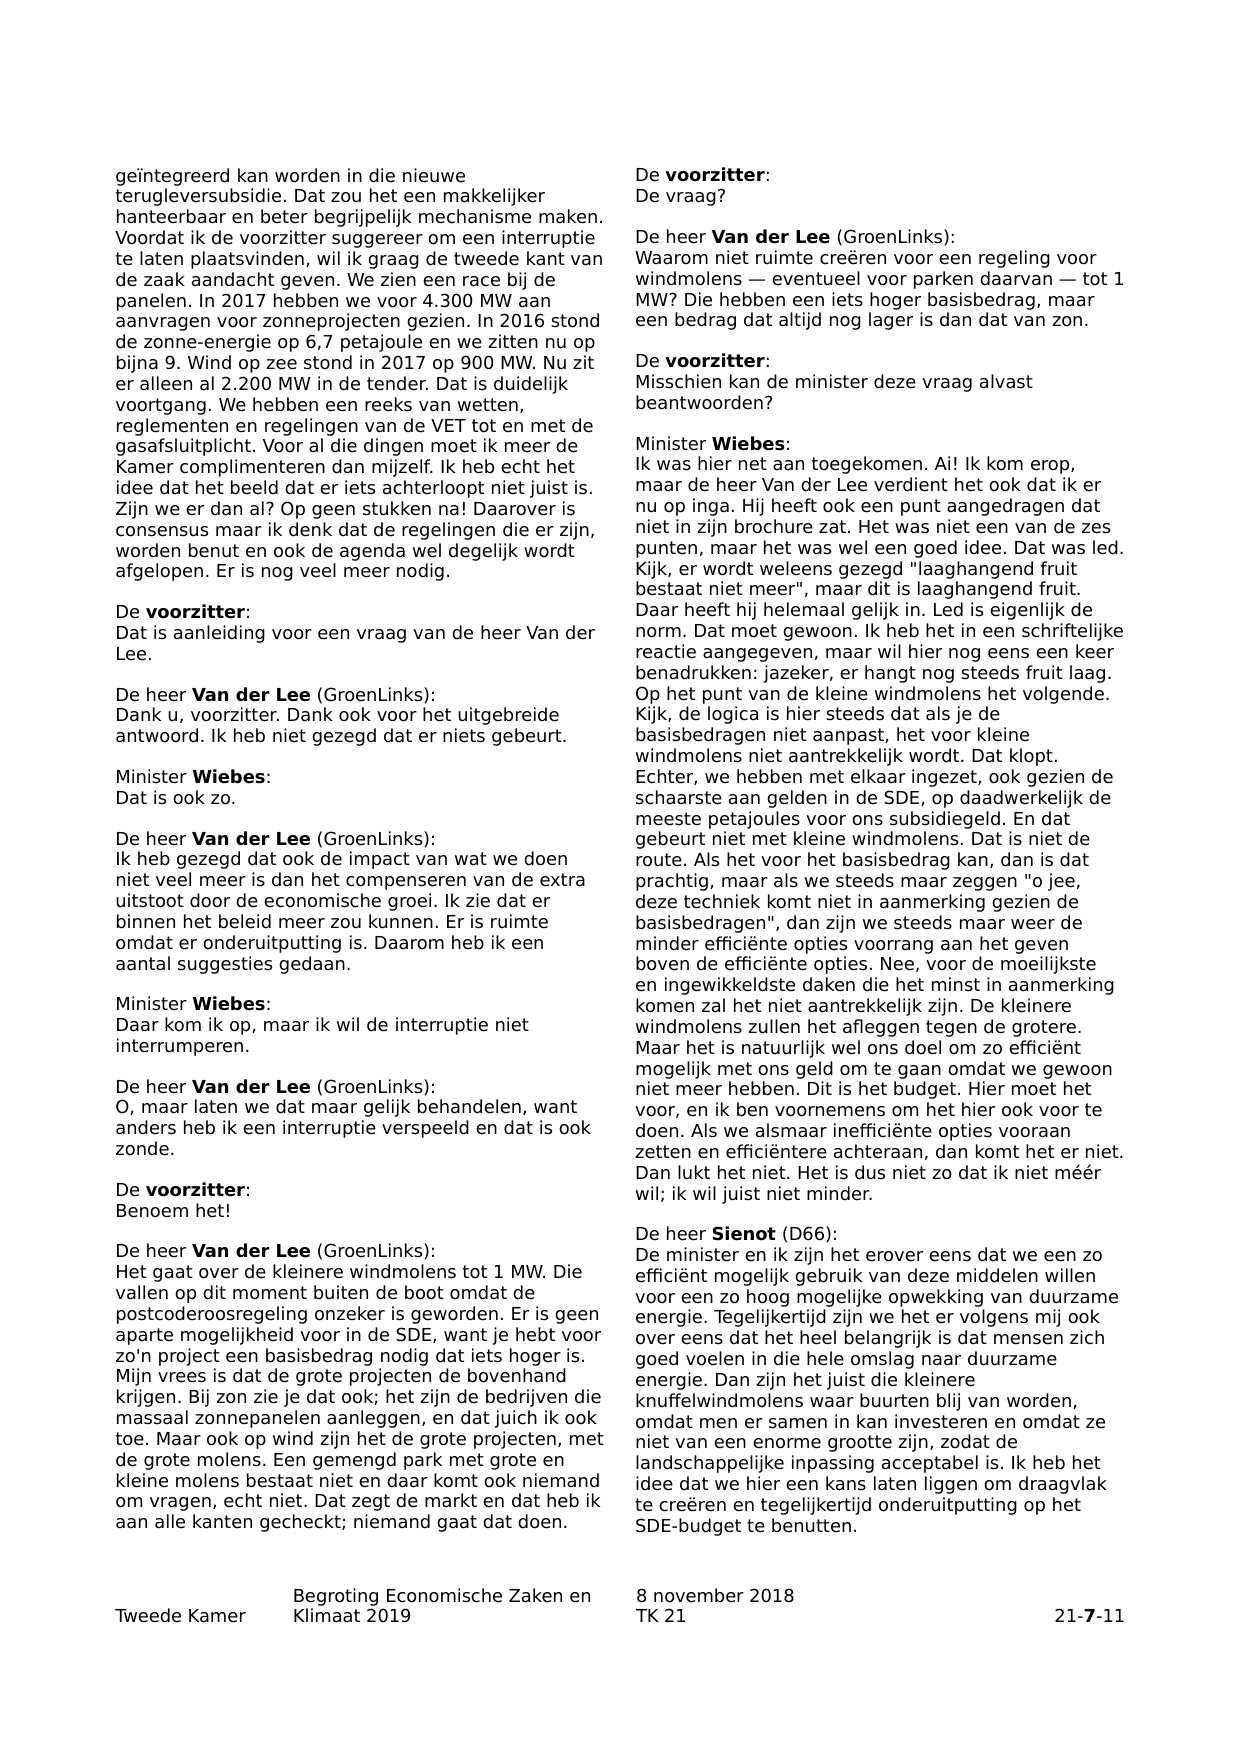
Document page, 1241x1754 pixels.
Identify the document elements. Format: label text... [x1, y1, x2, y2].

text Ik heb gezegd dat ook de impact van wat we doen niet veel meer is dan het compenseren van de extra uitstoot door de economische groei. Ik zie dat er binnen het beleid meer zou kunnen. Er is ruimte omdat er onderuitputting is. Daarom heb ik een aantal suggesties gedaan. [115, 849, 605, 974]
text De heer Van der Lee (GroenLinks): [115, 1241, 605, 1262]
text De voorzitter: [115, 602, 605, 623]
text Op het punt van de kleine windmolens het volgende. Kijk, de logica is hier steeds dat als je de basisbedragen niet aanpast, het voor kleine windmolens niet aantrekkelijk wordt. Dat klopt. Echter, we hebben met elkaar ingezet, ook gezien de schaarste aan gelden in de SDE, op daadwerkelijk de meeste petajoules voor ons subsidiegeld. En dat gebeurt niet met kleine windmolens. Dat is niet de route. Als het voor het basisbedrag kan, dan is dat prachtig, maar als we steeds maar zeggen "o jee, deze techniek komt niet in aanmerking gezien de basisbedragen", dan zijn we steeds maar weer de minder efficiënte opties voorrang aan het geven boven de efficiënte opties. Nee, voor de moeilijkste en ingewikkeldste daken die het minst in aanmerking komen zal het niet aantrekkelijk zijn. De kleinere windmolens zullen het afleggen tegen de grotere. Maar het is natuurlijk wel ons doel om zo efficiënt mogelijk met ons geld om te gaan omdat we gewoon niet meer hebben. Dit is het budget. Hier moet het voor, en ik ben voornemens om het hier ook voor te doen. Als we alsmaar inefficiënte opties vooraan zetten en efficiëntere achteraan, dan komt het er niet. Dan lukt het niet. Het is dus niet zo dat ik niet méér wil; ik wil juist niet minder. [635, 683, 1125, 1204]
text Benoem het! [115, 1200, 605, 1221]
text Waarom niet ruimte creëren voor een regeling voor windmolens — eventueel voor parken daarvan — tot 1 MW? Die hebben een iets hoger basisbedrag, maar een bedrag dat altijd nog lager is dan dat van zon. [635, 248, 1125, 331]
text Ik was hier net aan toegekomen. Ai! Ik kom erop, maar de heer Van der Lee verdient het ook dat ik er nu op inga. Hij heeft ook een punt aangedragen dat niet in zijn brochure zat. Het was niet een van de zes punten, maar het was wel een goed idee. Dat was led. Kijk, er wordt weleens gezegd "laaghangend fruit bestaat niet meer", maar dit is laaghangend fruit. Daar heeft hij helemaal gelijk in. Led is eigenlijk de norm. Dat moet gewoon. Ik heb het in een schriftelijke reactie aangegeven, maar wil hier nog eens een keer benadrukken: jazeker, er hangt nog steeds fruit laag. [635, 454, 1125, 683]
text geïntegreerd kan worden in die nieuwe terugleversubsidie. Dat zou het een makkelijker hanteerbaar en beter begrijpelijk mechanisme maken. [115, 165, 605, 228]
text O, maar laten we dat maar gelijk behandelen, want anders heb ik een interruptie verspeeld en dat is ook zonde. [115, 1097, 605, 1160]
text Het gaat over de kleinere windmolens tot 1 MW. Die vallen op dit moment buiten de boot omdat de postcoderoosregeling onzeker is geworden. Er is geen aparte mogelijkheid voor in de SDE, want je hebt voor zo'n project een basisbedrag nodig dat iets hoger is. Mijn vrees is dat de grote projecten de bovenhand krijgen. Bij zon zie je dat ook; het zijn de bedrijven die massaal zonnepanelen aanleggen, en dat juich ik ook toe. Maar ook op wind zijn het de grote projecten, met de grote molens. Een gemengd park met grote en kleine molens bestaat niet en daar komt ook niemand om vragen, echt niet. Dat zegt de markt en dat heb ik aan alle kanten gecheckt; niemand gaat dat doen. [115, 1262, 605, 1533]
text De minister en ik zijn het erover eens dat we een zo efficiënt mogelijk gebruik van deze middelen willen voor een zo hoog mogelijke opwekking van duurzame energie. Tegelijkertijd zijn we het er volgens mij ook over eens dat het heel belangrijk is dat mensen zich goed voelen in die hele omslag naar duurzame energie. Dan zijn het juist die kleinere knuffelwindmolens waar buurten blij van worden, omdat men er samen in kan investeren en omdat ze niet van een enorme grootte zijn, zodat de landschappelijke inpassing acceptabel is. Ik heb het idee dat we hier een kans laten liggen om draagvlak te creëren en tegelijkertijd onderuitputting op het SDE-budget te benutten. [635, 1245, 1125, 1536]
text De heer Sienot (D66): [635, 1224, 1125, 1245]
text Dat is aanleiding voor een vraag van de heer Van der Lee. [115, 623, 605, 664]
text Minister Wiebes: [115, 994, 605, 1015]
text Minister Wiebes: [115, 767, 605, 787]
text De voorzitter: [115, 1180, 605, 1200]
text De heer Van der Lee (GroenLinks): [115, 684, 605, 705]
text Voordat ik de voorzitter suggereer om een interruptie te laten plaatsvinden, wil ik graag de tweede kant van de zaak aandacht geven. We zien een race bij de panelen. In 2017 hebben we voor 4.300 MW aan aanvragen voor zonneprojecten gezien. In 2016 stond de zonne-energie op 6,7 petajoule en we zitten nu op bijna 9. Wind op zee stond in 2017 op 900 MW. Nu zit er alleen al 2.200 MW in de tender. Dat is duidelijk voortgang. We hebben een reeks van wetten, reglementen en regelingen van de VET tot en met de gasafsluitplicht. Voor al die dingen moet ik meer de Kamer complimenteren dan mijzelf. Ik heb echt het idee dat het beeld dat er iets achterloopt niet juist is. Zijn we er dan al? Op geen stukken na! Daarover is consensus maar ik denk dat de regelingen die er zijn, worden benut en ook de agenda wel degelijk wordt afgelopen. Er is nog veel meer nodig. [115, 228, 605, 582]
text Misschien kan de minister deze vraag alvast beantwoorden? [635, 372, 1125, 413]
text Dank u, voorzitter. Dank ook voor het uitgebreide antwoord. Ik heb niet gezegd dat er niets gebeurt. [115, 705, 605, 747]
text De vraag? [635, 186, 1125, 207]
text De voorzitter: [635, 165, 1125, 186]
text De heer Van der Lee (GroenLinks): [635, 227, 1125, 248]
text De heer Van der Lee (GroenLinks): [115, 1076, 605, 1097]
text De voorzitter: [635, 351, 1125, 372]
text Dat is ook zo. [115, 787, 605, 808]
text Daar kom ik op, maar ik wil de interruptie niet interrumperen. [115, 1015, 605, 1056]
text Minister Wiebes: [635, 433, 1125, 454]
text De heer Van der Lee (GroenLinks): [115, 828, 605, 849]
